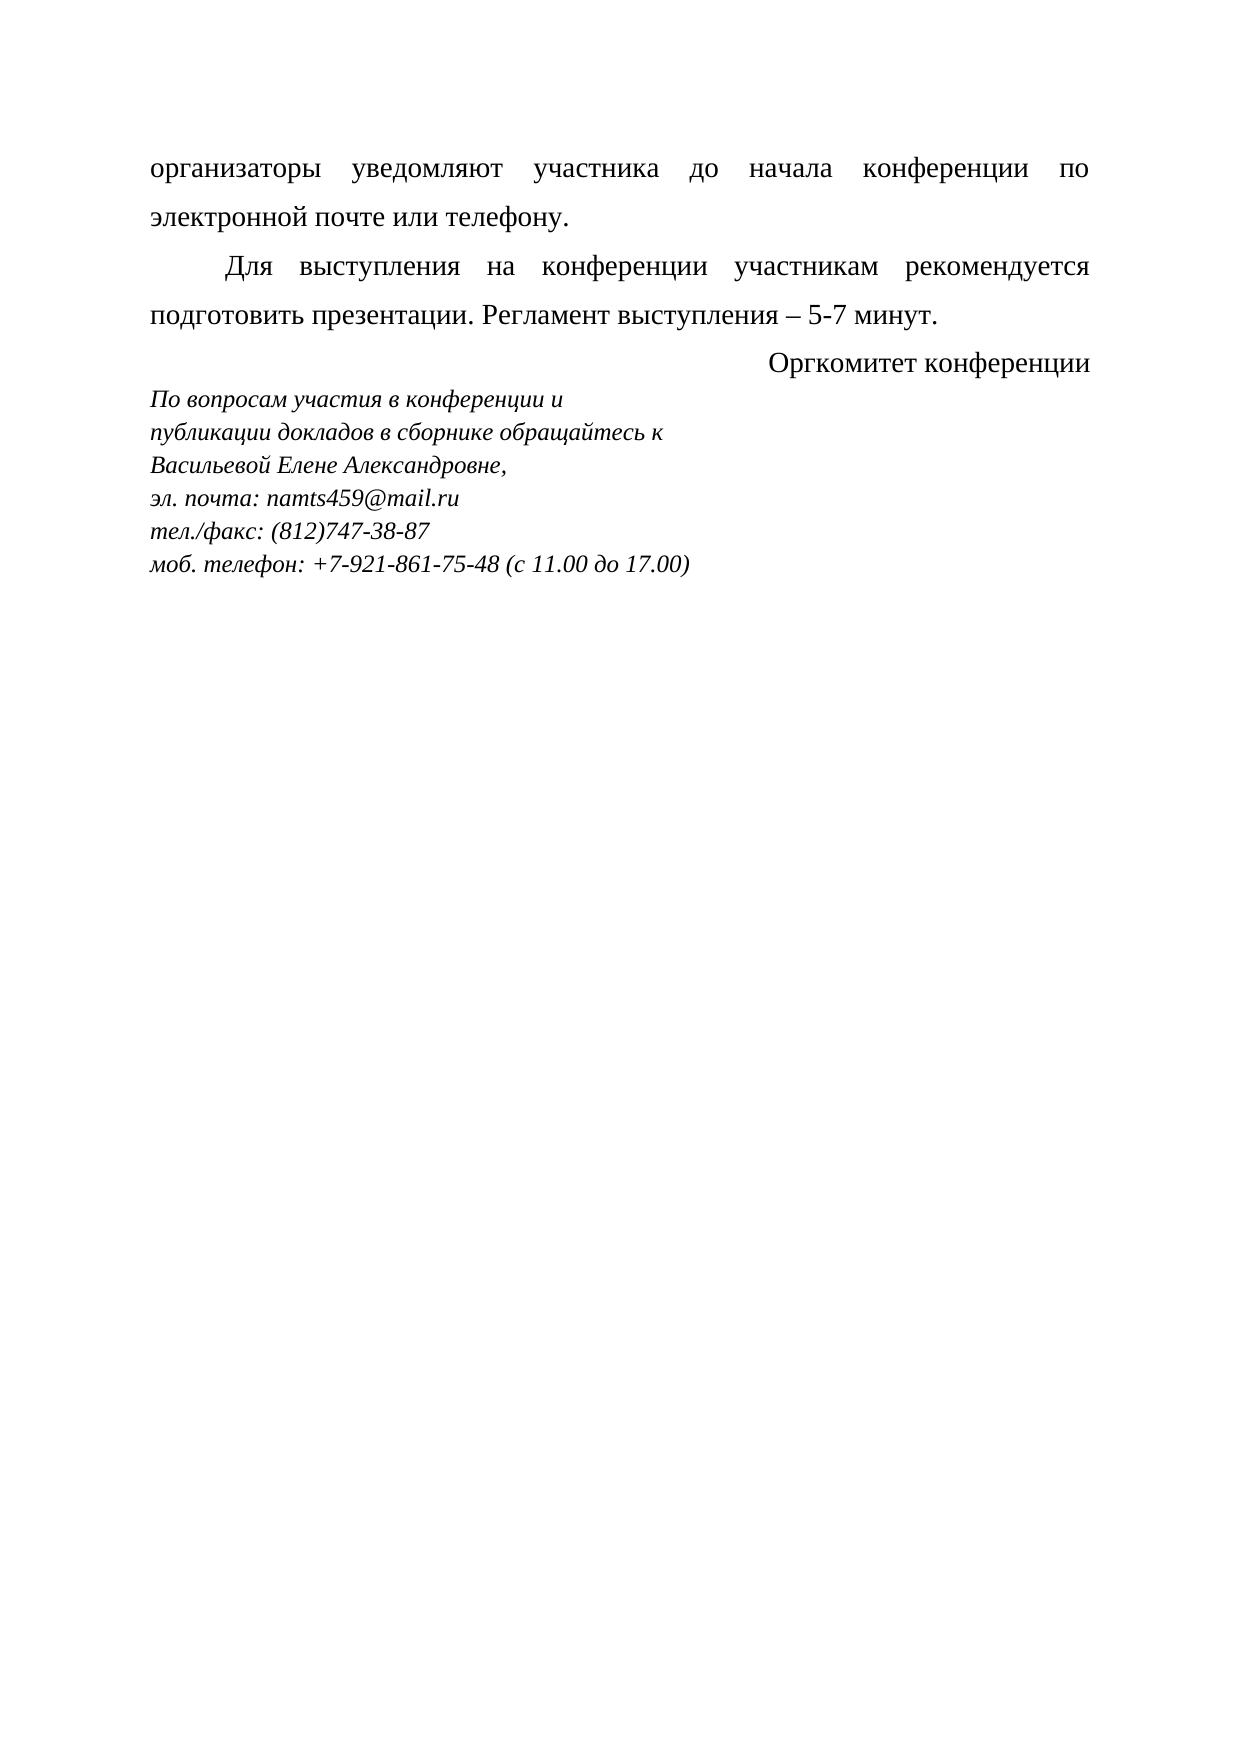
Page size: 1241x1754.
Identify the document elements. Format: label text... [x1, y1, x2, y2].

text Васильевой Елене Александровне, [150, 450, 1090, 479]
text эл. почта: namts459@mail.ru [150, 483, 1090, 512]
text По вопросам участия в конференции и [150, 384, 1090, 413]
text публикации докладов в сборнике обращайтесь к [150, 417, 1090, 446]
text Для выступления на конференции участникам рекомендуется подготовить презентации. Регламент выступления – 5-7 минут. [150, 248, 1090, 331]
text организаторы уведомляют участника до начала конференции по электронной почте или телефону. [150, 150, 1090, 233]
text тел./факс: (812)747-38-87 [150, 516, 1090, 545]
text Оргкомитет конференции [150, 346, 1090, 379]
text моб. телефон: +7-921-861-75-48 (с 11.00 до 17.00) [150, 549, 1090, 578]
